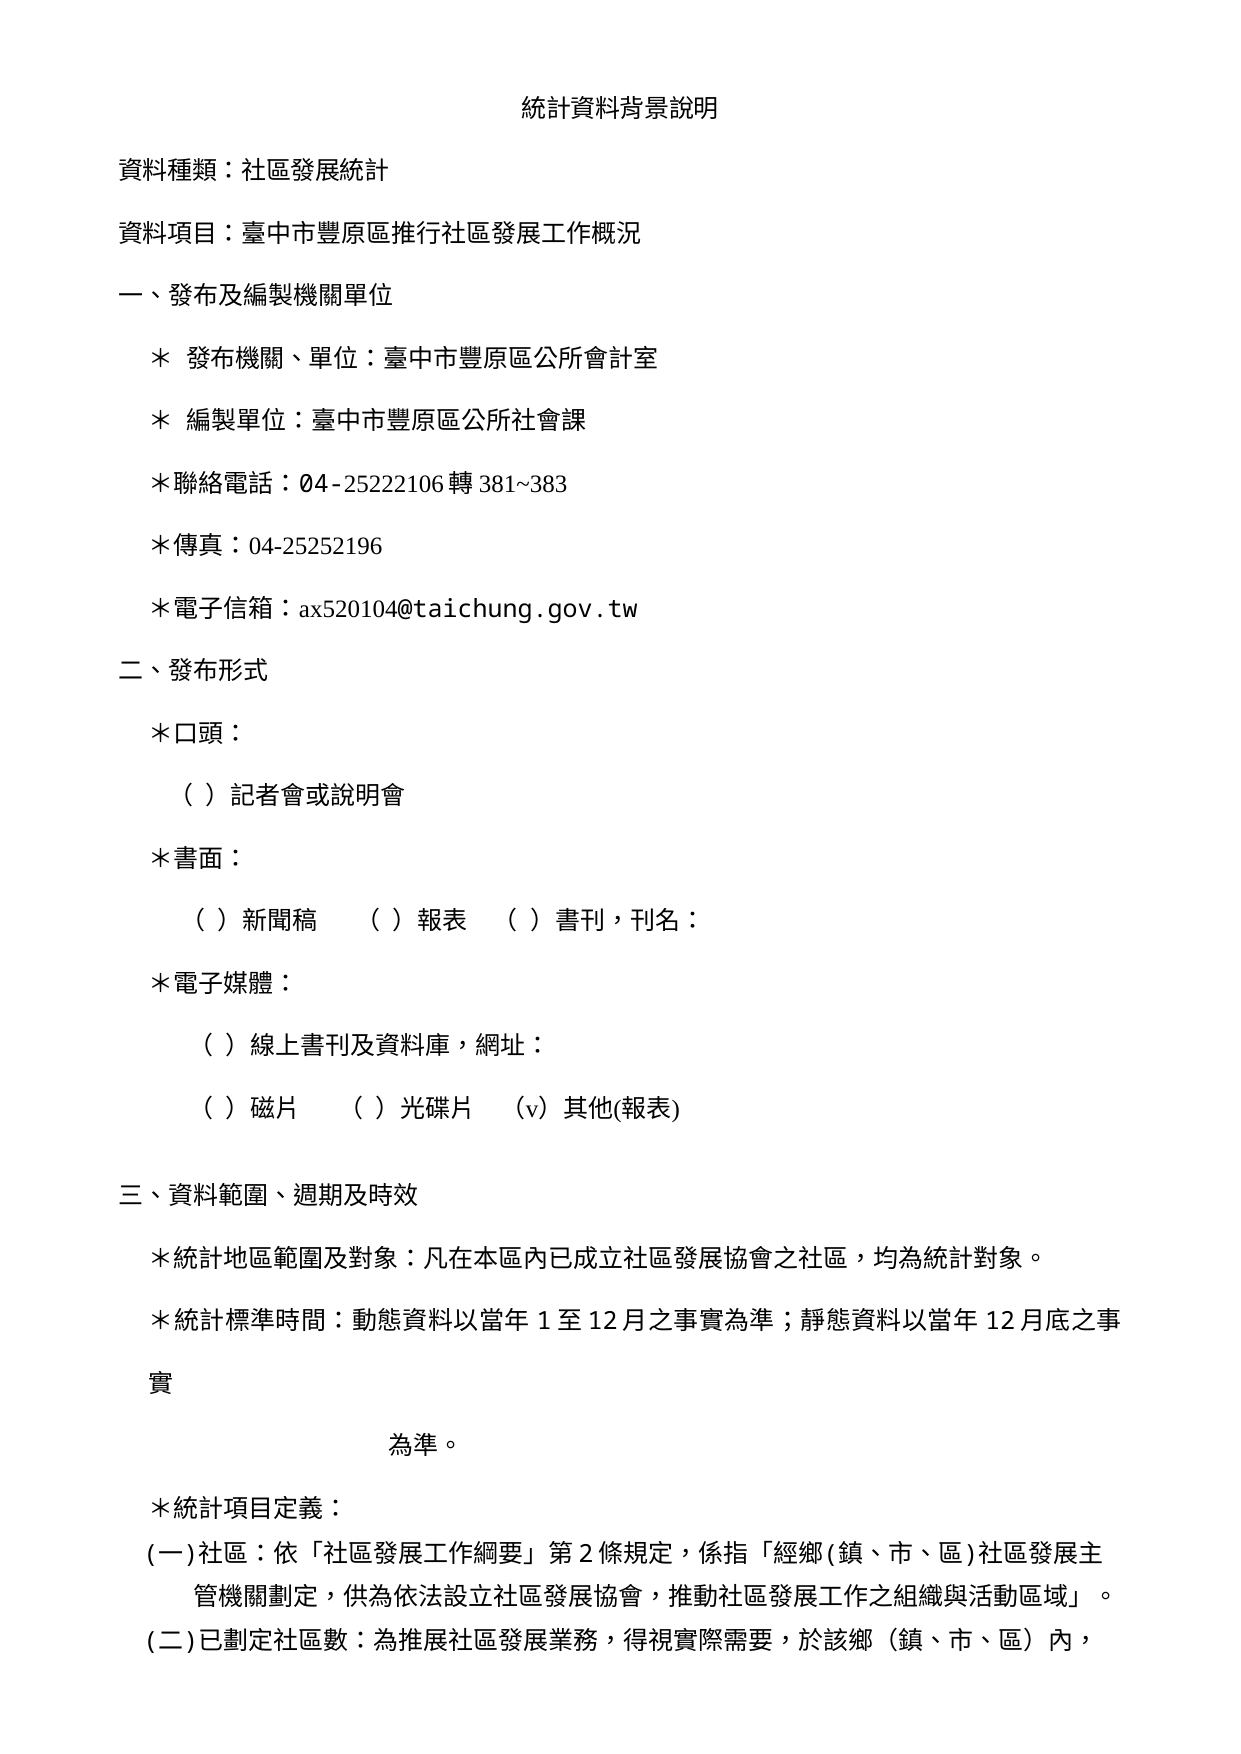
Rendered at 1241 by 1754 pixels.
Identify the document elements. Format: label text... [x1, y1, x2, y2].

text （ ）新聞稿 （ ）報表 （ ）書刊，刊名： [149, 877, 1122, 939]
list 編製單位：臺中市豐原區公所社會課 [149, 377, 1122, 439]
text ＊電子媒體： [149, 939, 1122, 1002]
text 三、資料範圍、週期及時效 [118, 1152, 1122, 1214]
text ＊書面： [149, 814, 1122, 877]
text 統計資料背景說明 [118, 64, 1122, 127]
text （ ）磁片 （ ）光碟片 （v）其他(報表) [188, 1064, 1156, 1127]
text ＊口頭： [149, 689, 1122, 752]
text （ ）記者會或說明會 [118, 752, 1122, 814]
text 一、發布及編製機關單位 [118, 252, 1122, 314]
text 為準。 [149, 1402, 1122, 1464]
list 發布機關、單位：臺中市豐原區公所會計室 [149, 314, 1122, 377]
text ＊傳真：04-25252196 [149, 502, 1122, 564]
text （ ）線上書刊及資料庫，網址： [188, 1002, 1156, 1064]
text 資料項目：臺中市豐原區推行社區發展工作概況 [118, 189, 1122, 252]
text (一)社區：依「社區發展工作綱要」第2條規定，係指「經鄉(鎮、市、區)社區發展主管機關劃定，供為依法設立社區發展協會，推動社區發展工作之組織與活動區域」。 [143, 1527, 1122, 1614]
text ＊統計地區範圍及對象：凡在本區內已成立社區發展協會之社區，均為統計對象。 [149, 1214, 1122, 1277]
text (二)已劃定社區數：為推展社區發展業務，得視實際需要，於該鄉（鎮、市、區）內， [143, 1614, 1122, 1658]
text 資料種類：社區發展統計 [118, 127, 1122, 189]
text ＊電子信箱：ax520104@taichung.gov.tw [149, 564, 1122, 627]
text ＊聯絡電話：04-25222106轉381~383 [149, 439, 1122, 502]
text 二、發布形式 [118, 627, 1122, 689]
text ＊統計項目定義： [149, 1464, 1122, 1527]
text ＊統計標準時間：動態資料以當年1至12月之事實為準；靜態資料以當年12月底之事實 [149, 1277, 1122, 1402]
